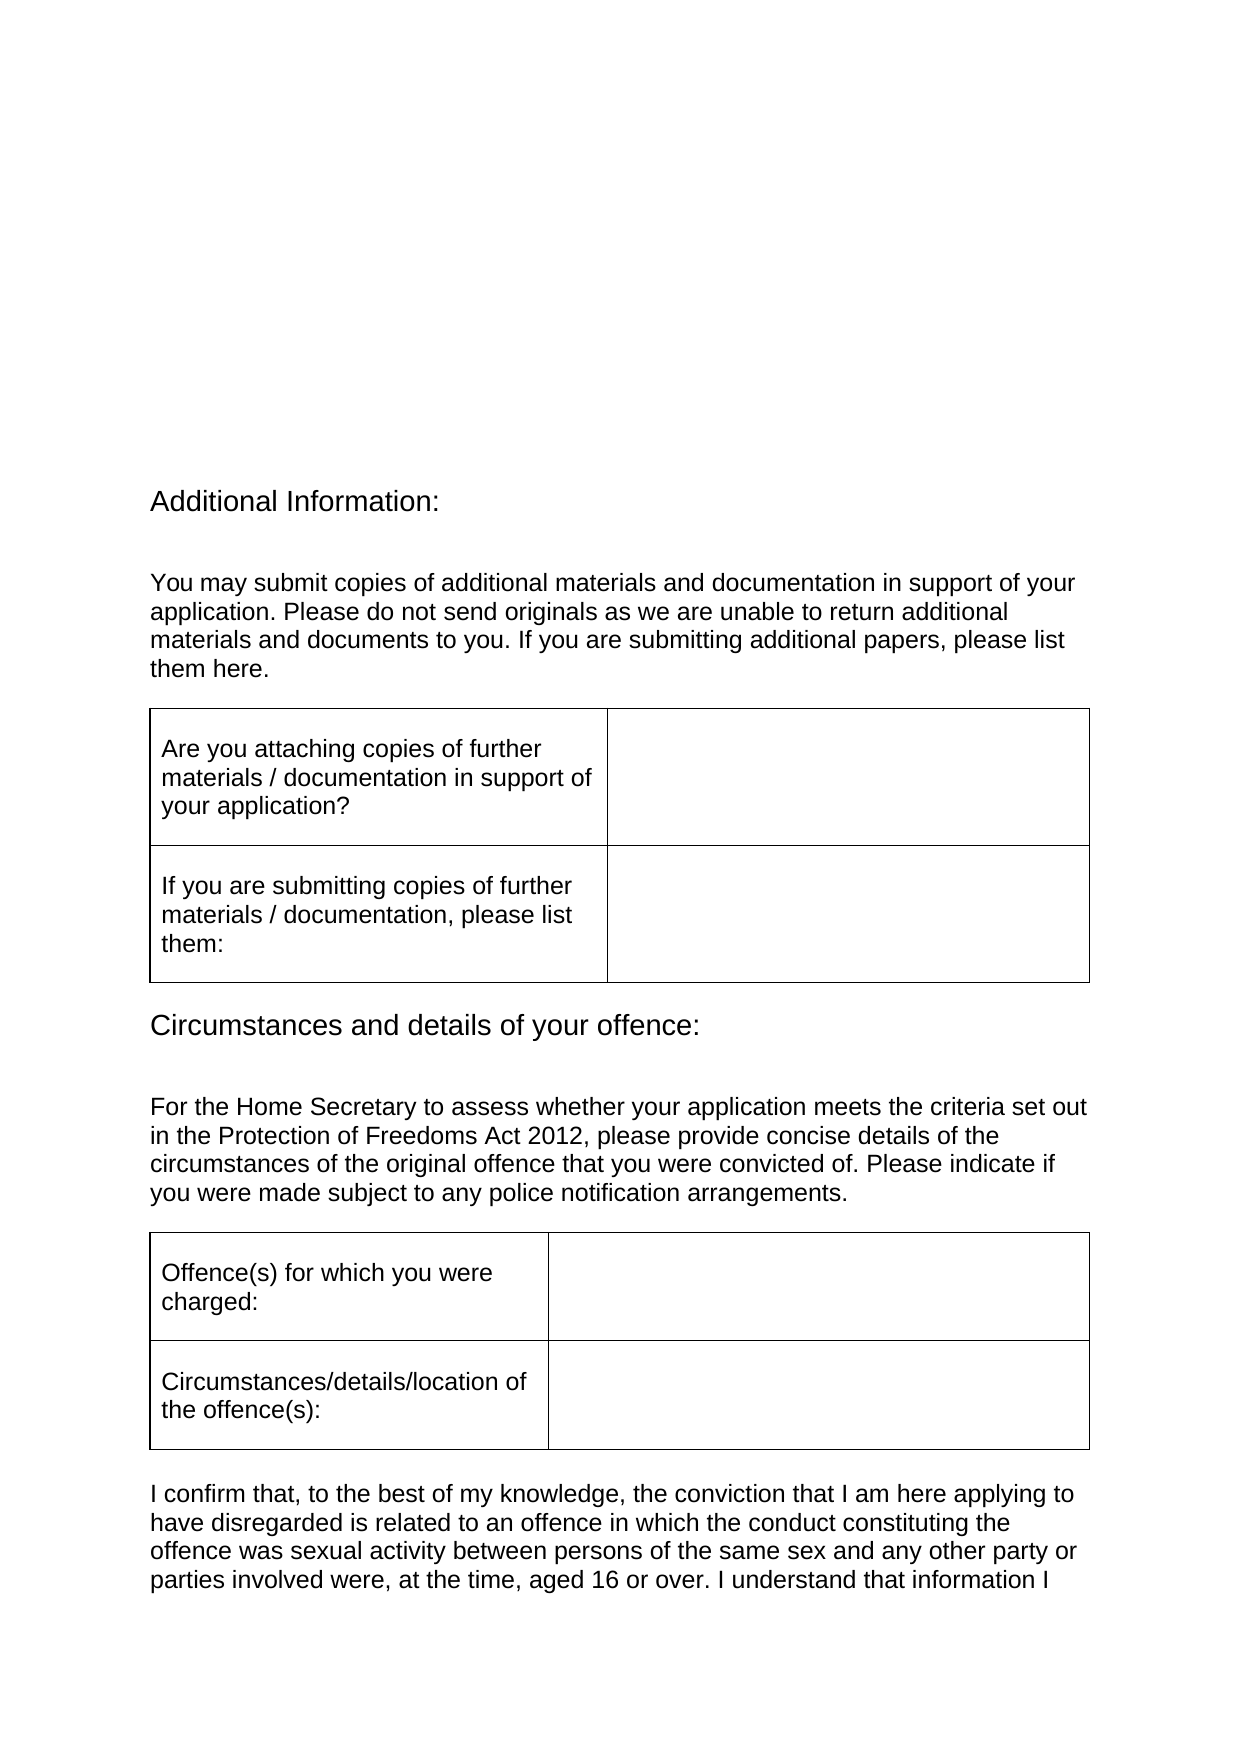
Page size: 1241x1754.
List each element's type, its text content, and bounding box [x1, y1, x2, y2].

table_cell [608, 846, 1089, 982]
subtitle Circumstances and details of your offence: [150, 1008, 1090, 1042]
table_header Offence(s) for which you were charged: [151, 1233, 548, 1340]
table_header Are you attaching copies of further materials / documentation in support of your application? [151, 709, 607, 845]
table_header [549, 1233, 1089, 1340]
table_cell [549, 1341, 1089, 1449]
text For the Home Secretary to assess whether your application meets the criteria set out in the Protection of Freedoms Act 2012, please provide concise details of the circumstances of the original offence that you were convicted of. Please indicate if you were made subject to any police notification arrangements. [150, 1092, 1090, 1207]
subtitle Additional Information: [150, 484, 1090, 518]
table_cell If you are submitting copies of further materials / documentation, please list them: [151, 846, 607, 982]
text You may submit copies of additional materials and documentation in support of your application. Please do not send originals as we are unable to return additional materials and documents to you. If you are submitting additional papers, please list them here. [150, 568, 1090, 683]
text I confirm that, to the best of my knowledge, the conviction that I am here applying to have disregarded is related to an offence in which the conduct constituting the offence was sexual activity between persons of the same sex and any other party or parties involved were, at the time, aged 16 or over. I understand that information I [150, 1479, 1090, 1594]
table_header [608, 709, 1089, 845]
table_cell Circumstances/details/location of the offence(s): [151, 1341, 548, 1449]
